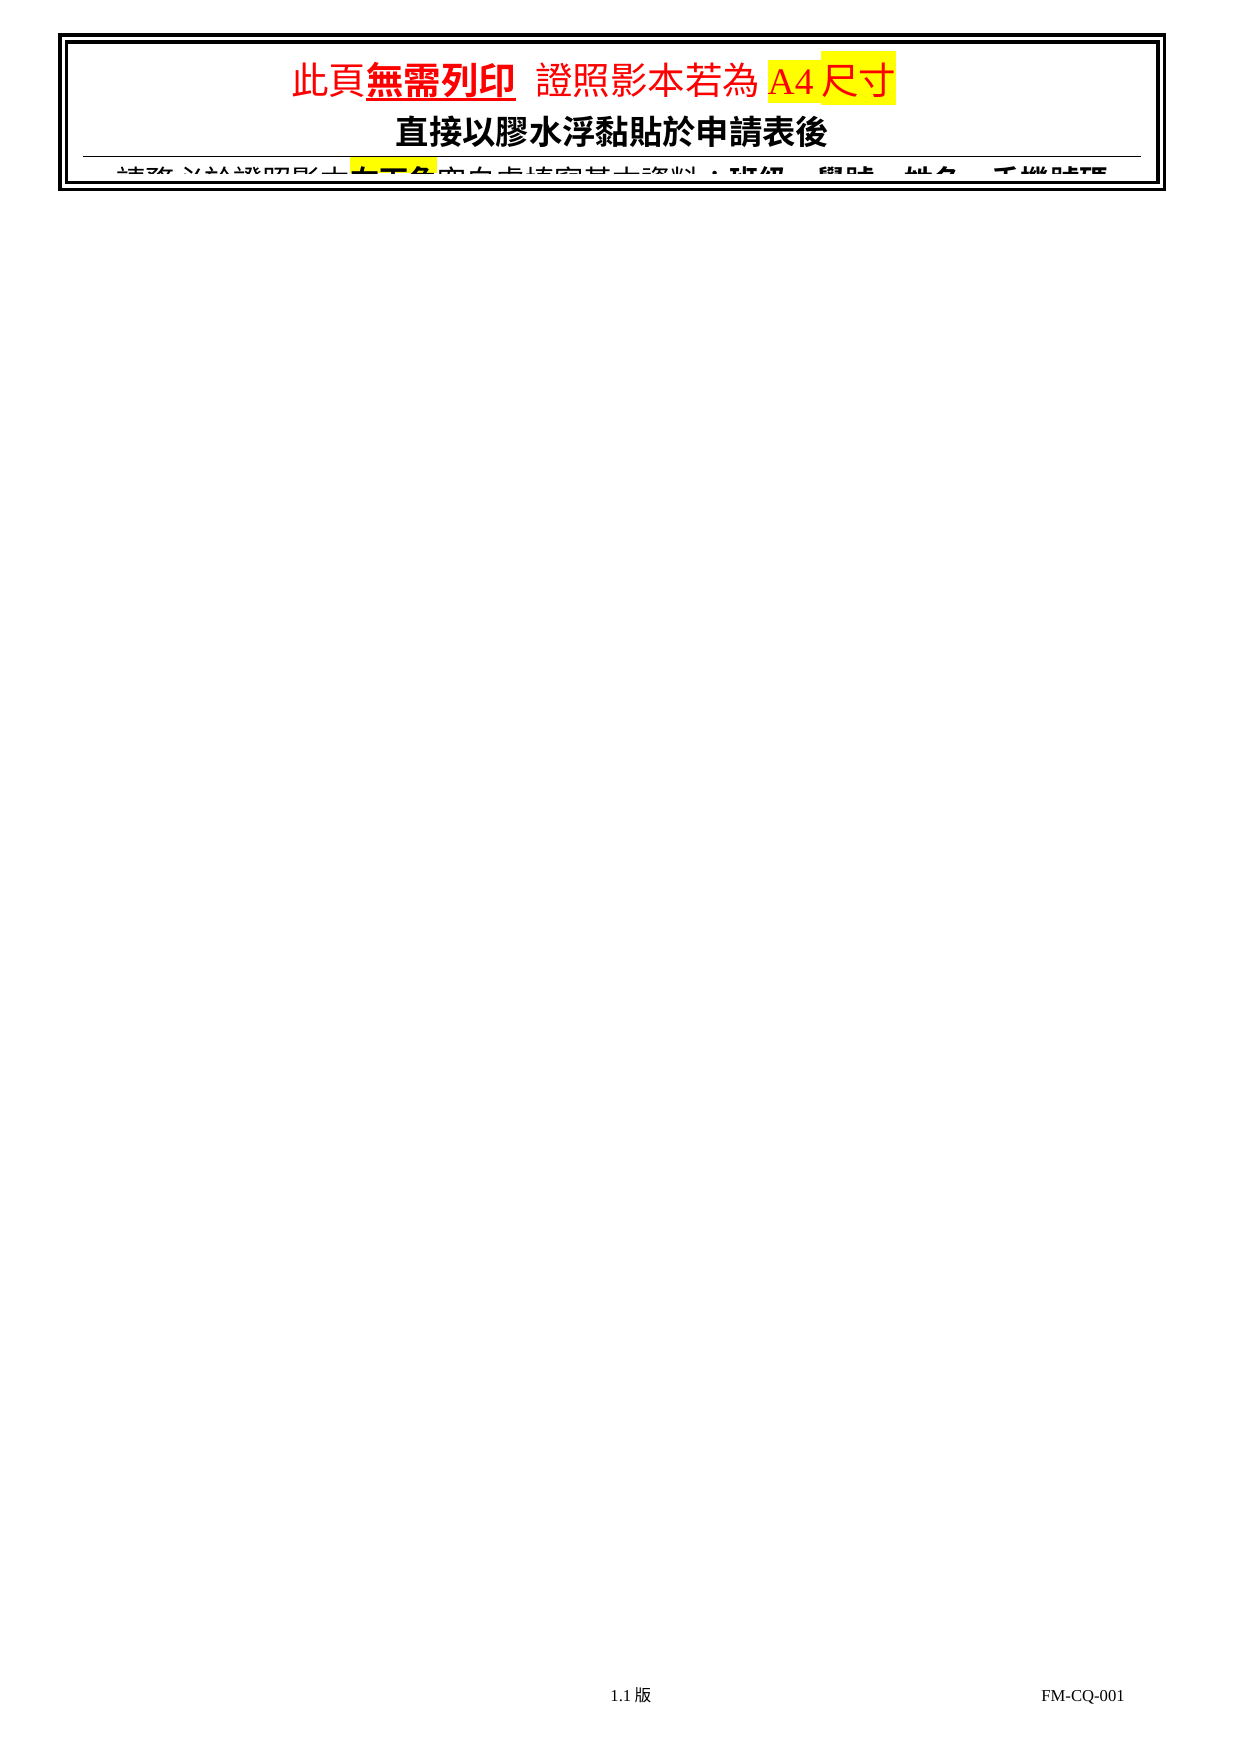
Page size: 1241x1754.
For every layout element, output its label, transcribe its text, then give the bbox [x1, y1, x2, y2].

text 請務必於證照影本右下角空白處填寫基本資料：班級、學號、姓名、手機號碼 [83, 157, 1141, 173]
text 直接以膠水浮黏貼於申請表後 [83, 105, 1141, 156]
text 此頁無需列印 證照影本若為A4尺寸 [83, 51, 1141, 105]
